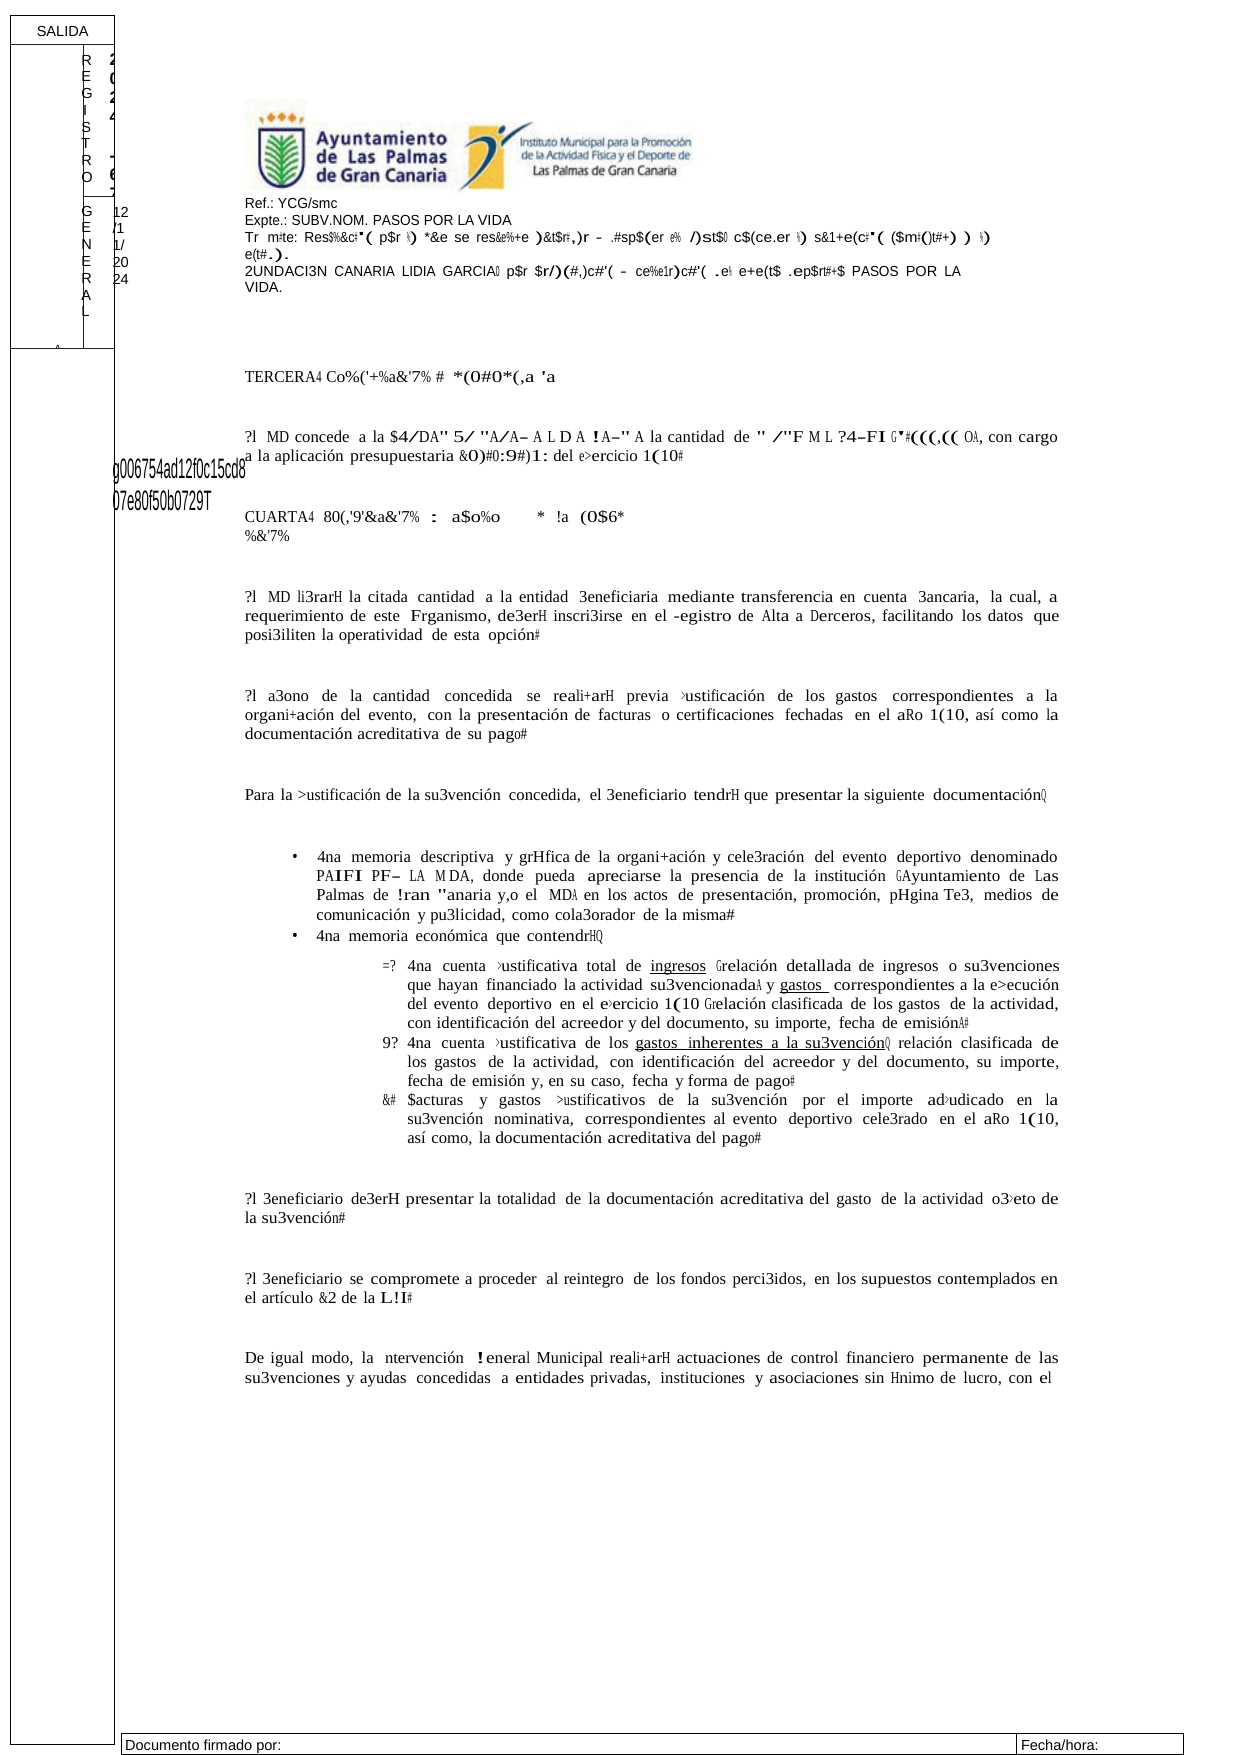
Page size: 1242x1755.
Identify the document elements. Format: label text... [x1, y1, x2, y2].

text ?l 3eneficiario se compromete a proceder al reintegro de los fondos perci3idos, en los supuestos contemplados en el artículo &2 de la L!I# [244, 1268, 1059, 1307]
text ?l 3eneficiario de3erH presentar la totalidad de la documentación acreditativa del gasto de la actividad o3>eto de la su3vención# [244, 1189, 1059, 1227]
text CUARTA4 80(,'9'&a&'7% : a$o%o * !a (0$6*%&'7% [244, 507, 624, 545]
text =? 4na cuenta >ustificativa total de ingresos Grelación detallada de ingresos o su3venciones que hayan financiado la actividad su3vencionadaA y gastos correspondientes a la e>ecución del evento deportivo en el e>ercicio 1(10 Grelación clasificada de los gastos de la actividad, con identificación del acreedor y del documento, su importe, fecha de emisiónA# [382, 956, 1059, 1032]
table_cell COPIA AUTÉNTICA que puede ser comprobada mediante el Código Seguro de Verificación en http://sedeelectronica.laspalmasgc.es/valDoc/index.jsp g006754ad12f0c15cd807e80f50b0729T [11, 349, 114, 1744]
text 9? 4na cuenta >ustificativa de los gastos inherentes a la su3venciónQ relación clasificada de los gastos de la actividad, con identificación del acreedor y del documento, su importe, fecha de emisión y, en su caso, fecha y forma de pago# [382, 1032, 1059, 1090]
text TERCERA4 Co%('+%a&'7% # *(0#0*(,a 'a [244, 366, 563, 386]
text Para la >ustificación de la su3vención concedida, el 3eneficiario tendrH que presentar la siguiente documentaciónQ [244, 784, 1052, 803]
table_header Documento firmado por: [122, 1734, 1016, 1753]
table_cell 12/11/2024 [84, 197, 114, 348]
text 2UNDACI3N CANARIA LIDIA GARCIA0 p$r $r/)(#,)c#'( - ce%e1r)c#'( .e% e+e(t$ .ep$rt#+$ PASOS POR LA VIDA. [244, 262, 961, 296]
text • 4na memoria económica que contendrHQ [292, 924, 1198, 946]
text ?l MD li3rarH la citada cantidad a la entidad 3eneficiaria mediante transferencia en cuenta 3ancaria, la cual, a requerimiento de este Frganismo, de3erH inscri3irse en el -egistro de Alta a Derceros, facilitando los datos que posi3iliten la operatividad de esta opción# [244, 587, 1059, 644]
text &# $acturas y gastos >ustificativos de la su3vención por el importe ad>udicado en la su3vención nominativa, correspondientes al evento deportivo cele3rado en el aRo 1(10, así como, la documentación acreditativa del pago# [382, 1090, 1059, 1147]
text • 4na memoria descriptiva y grHfica de la organi+ación y cele3ración del evento deportivo denominado PAIFI PF- LA M DA, donde pueda apreciarse la presencia de la institución GAyuntamiento de Las Palmas de !ran "anaria y,o el MDA en los actos de presentación, promoción, pHgina Te3, medios de comunicación y pu3licidad, como cola3orador de la misma# [292, 847, 1059, 924]
text Ref.: YCG/smc [244, 195, 342, 212]
text ?l MD concede a la $4/DA" 5/ "A/A- A L D A !A-" A la cantidad de " /"F M L ?4-FI G'#(((,(( OA, con cargo a la aplicación presupuestaria &0)#0:9#)1: del e>ercicio 1(10# [244, 427, 1059, 465]
text ?l a3ono de la cantidad concedida se reali+arH previa >ustificación de los gastos correspondientes a la organi+ación del evento, con la presentación de facturas o certificaciones fechadas en el aRo 1(10, así como la documentación acreditativa de su pago# [244, 685, 1059, 743]
text Expte.: SUBV.NOM. PASOS POR LA VIDA [244, 212, 514, 228]
text De igual modo, la ntervención !eneral Municipal reali+arH actuaciones de control financiero permanente de las su3venciones y ayudas concedidas a entidades privadas, instituciones y asociaciones sin Hnimo de lucro, con el [244, 1348, 1059, 1387]
table_cell 2024 - 67864 [84, 45, 114, 196]
text Tr m#te: Res$%&c#'( p$r %) *&e se res&e%+e )&t$r#,)r - .#sp$(er e% /)st$0 c$(ce.er %) s&1+e(c#'( ($m#()t#+) ) %) e(t#.). [244, 229, 991, 262]
table_header SALIDA [11, 16, 114, 44]
table_header Fecha/hora: [1017, 1734, 1183, 1753]
table_cell REGISTRO GENERAL Ayuntamiento de Las Palmas de Gran Canaria [11, 45, 83, 348]
